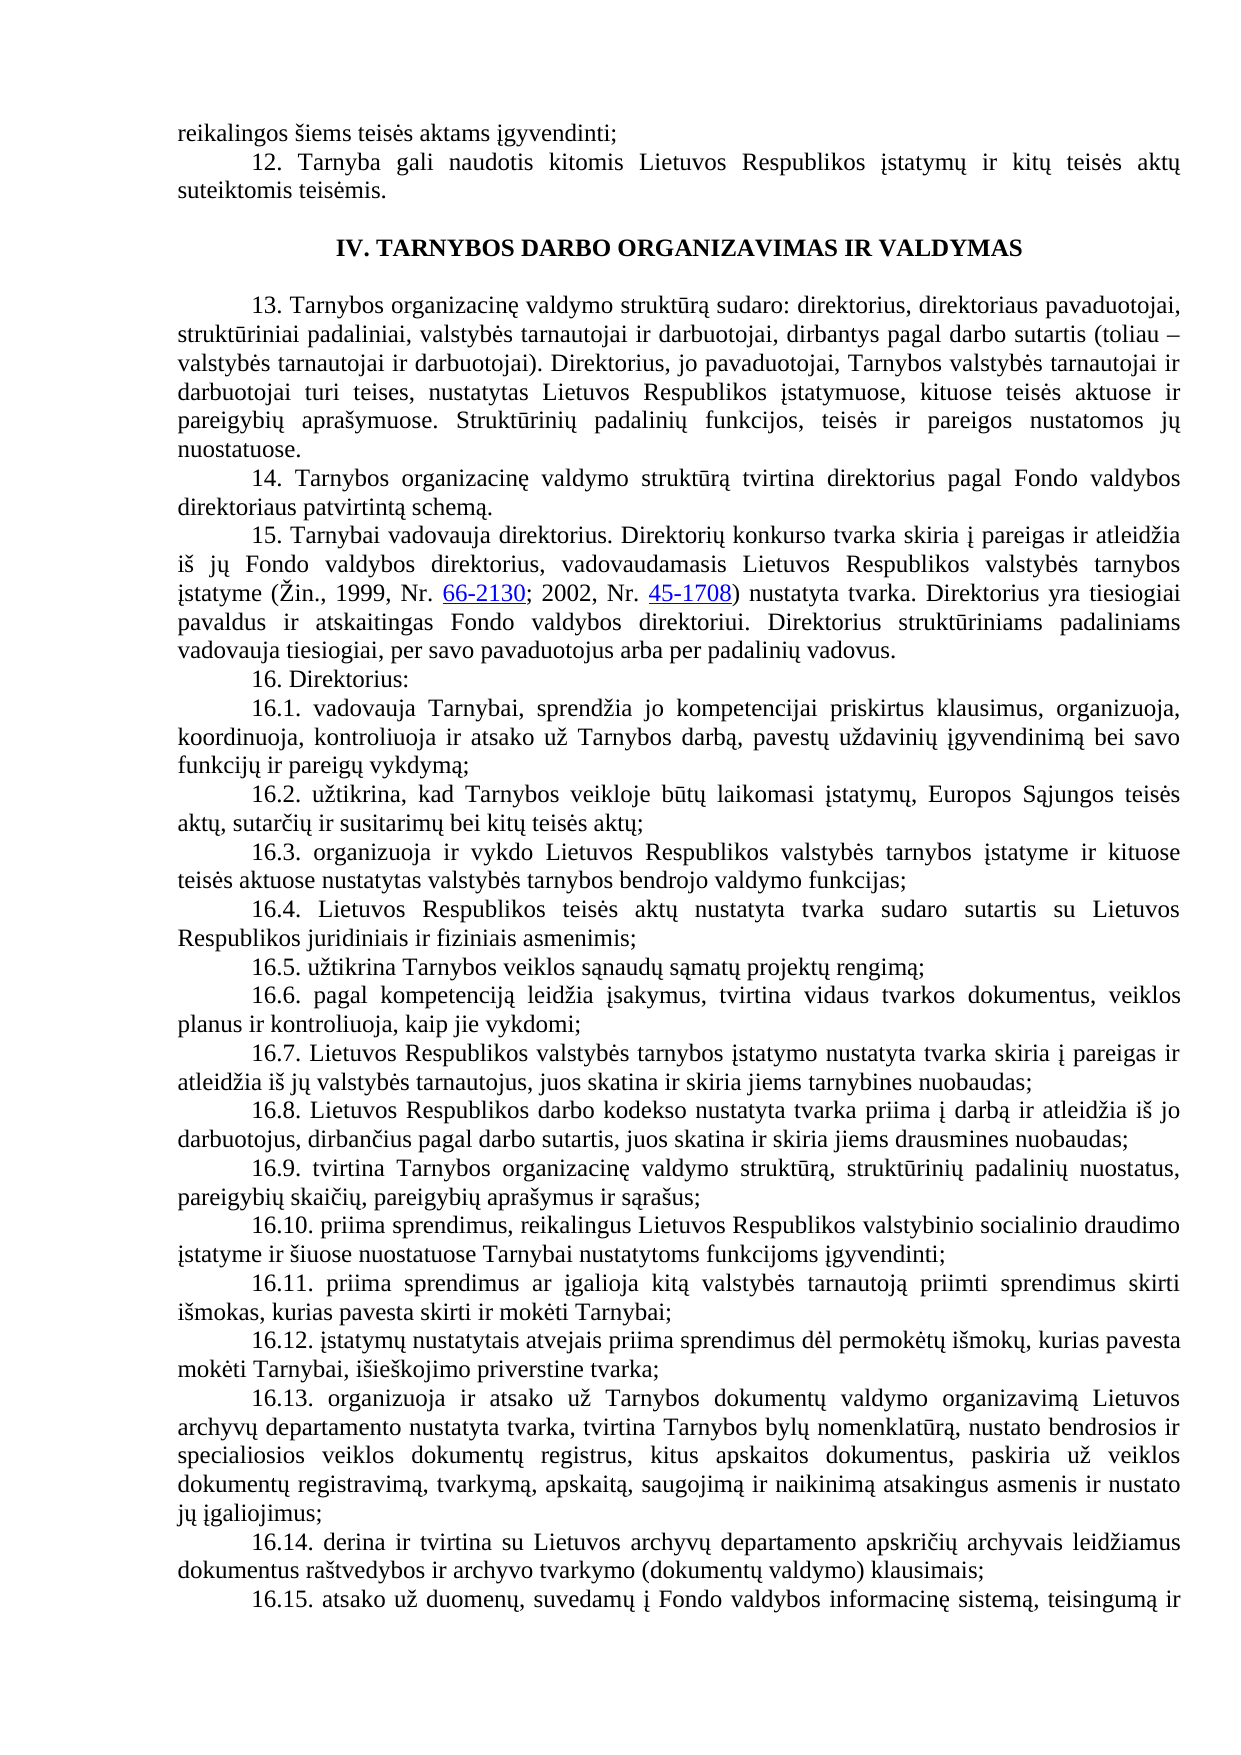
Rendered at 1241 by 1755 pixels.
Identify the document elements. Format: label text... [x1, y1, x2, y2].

text 15. Tarnybai vadovauja direktorius. Direktorių konkurso tvarka skiria į pareigas ir atleidžia iš jų Fondo valdybos direktorius, vadovaudamasis Lietuvos Respublikos valstybės tarnybos įstatyme (Žin., 1999, Nr. 66-2130; 2002, Nr. 45-1708) nustatyta tvarka. Direktorius yra tiesiogiai pavaldus ir atskaitingas Fondo valdybos direktoriui. Direktorius struktūriniams padaliniams vadovauja tiesiogiai, per savo pavaduotojus arba per padalinių vadovus. [177, 521, 1181, 664]
text 16.6. pagal kompetenciją leidžia įsakymus, tvirtina vidaus tvarkos dokumentus, veiklos planus ir kontroliuoja, kaip jie vykdomi; [177, 981, 1181, 1038]
text 16.10. priima sprendimus, reikalingus Lietuvos Respublikos valstybinio socialinio draudimo įstatyme ir šiuose nuostatuose Tarnybai nustatytoms funkcijoms įgyvendinti; [177, 1211, 1181, 1268]
text 16.13. organizuoja ir atsako už Tarnybos dokumentų valdymo organizavimą Lietuvos archyvų departamento nustatyta tvarka, tvirtina Tarnybos bylų nomenklatūrą, nustato bendrosios ir specialiosios veiklos dokumentų registrus, kitus apskaitos dokumentus, paskiria už veiklos dokumentų registravimą, tvarkymą, apskaitą, saugojimą ir naikinimą atsakingus asmenis ir nustato jų įgaliojimus; [177, 1383, 1181, 1527]
text 16.15. atsako už duomenų, suvedamų į Fondo valdybos informacinę sistemą, teisingumą ir [177, 1584, 1181, 1613]
text 16.9. tvirtina Tarnybos organizacinę valdymo struktūrą, struktūrinių padalinių nuostatus, pareigybių skaičių, pareigybių aprašymus ir sąrašus; [177, 1153, 1181, 1211]
text 16.5. užtikrina Tarnybos veiklos sąnaudų sąmatų projektų rengimą; [177, 952, 1181, 981]
text 16.2. užtikrina, kad Tarnybos veikloje būtų laikomasi įstatymų, Europos Sąjungos teisės aktų, sutarčių ir susitarimų bei kitų teisės aktų; [177, 779, 1181, 837]
text reikalingos šiems teisės aktams įgyvendinti; [177, 118, 1181, 147]
text 14. Tarnybos organizacinę valdymo struktūrą tvirtina direktorius pagal Fondo valdybos direktoriaus patvirtintą schemą. [177, 463, 1181, 521]
text 16.1. vadovauja Tarnybai, sprendžia jo kompetencijai priskirtus klausimus, organizuoja, koordinuoja, kontroliuoja ir atsako už Tarnybos darbą, pavestų uždavinių įgyvendinimą bei savo funkcijų ir pareigų vykdymą; [177, 693, 1181, 779]
text 16.11. priima sprendimus ar įgalioja kitą valstybės tarnautoją priimti sprendimus skirti išmokas, kurias pavesta skirti ir mokėti Tarnybai; [177, 1268, 1181, 1326]
text 16.14. derina ir tvirtina su Lietuvos archyvų departamento apskričių archyvais leidžiamus dokumentus raštvedybos ir archyvo tvarkymo (dokumentų valdymo) klausimais; [177, 1527, 1181, 1584]
text IV. TARNYBOS DARBO ORGANIZAVIMAS IR VALDYMAS [177, 233, 1181, 262]
text 12. Tarnyba gali naudotis kitomis Lietuvos Respublikos įstatymų ir kitų teisės aktų suteiktomis teisėmis. [177, 147, 1181, 204]
text 16.12. įstatymų nustatytais atvejais priima sprendimus dėl permokėtų išmokų, kurias pavesta mokėti Tarnybai, išieškojimo priverstine tvarka; [177, 1326, 1181, 1383]
text 16.4. Lietuvos Respublikos teisės aktų nustatyta tvarka sudaro sutartis su Lietuvos Respublikos juridiniais ir fiziniais asmenimis; [177, 894, 1181, 952]
text 16.8. Lietuvos Respublikos darbo kodekso nustatyta tvarka priima į darbą ir atleidžia iš jo darbuotojus, dirbančius pagal darbo sutartis, juos skatina ir skiria jiems drausmines nuobaudas; [177, 1096, 1181, 1153]
text 16. Direktorius: [177, 664, 1181, 693]
text 13. Tarnybos organizacinę valdymo struktūrą sudaro: direktorius, direktoriaus pavaduotojai, struktūriniai padaliniai, valstybės tarnautojai ir darbuotojai, dirbantys pagal darbo sutartis (toliau – valstybės tarnautojai ir darbuotojai). Direktorius, jo pavaduotojai, Tarnybos valstybės tarnautojai ir darbuotojai turi teises, nustatytas Lietuvos Respublikos įstatymuose, kituose teisės aktuose ir pareigybių aprašymuose. Struktūrinių padalinių funkcijos, teisės ir pareigos nustatomos jų nuostatuose. [177, 291, 1181, 463]
text 16.3. organizuoja ir vykdo Lietuvos Respublikos valstybės tarnybos įstatyme ir kituose teisės aktuose nustatytas valstybės tarnybos bendrojo valdymo funkcijas; [177, 837, 1181, 894]
text 16.7. Lietuvos Respublikos valstybės tarnybos įstatymo nustatyta tvarka skiria į pareigas ir atleidžia iš jų valstybės tarnautojus, juos skatina ir skiria jiems tarnybines nuobaudas; [177, 1038, 1181, 1096]
